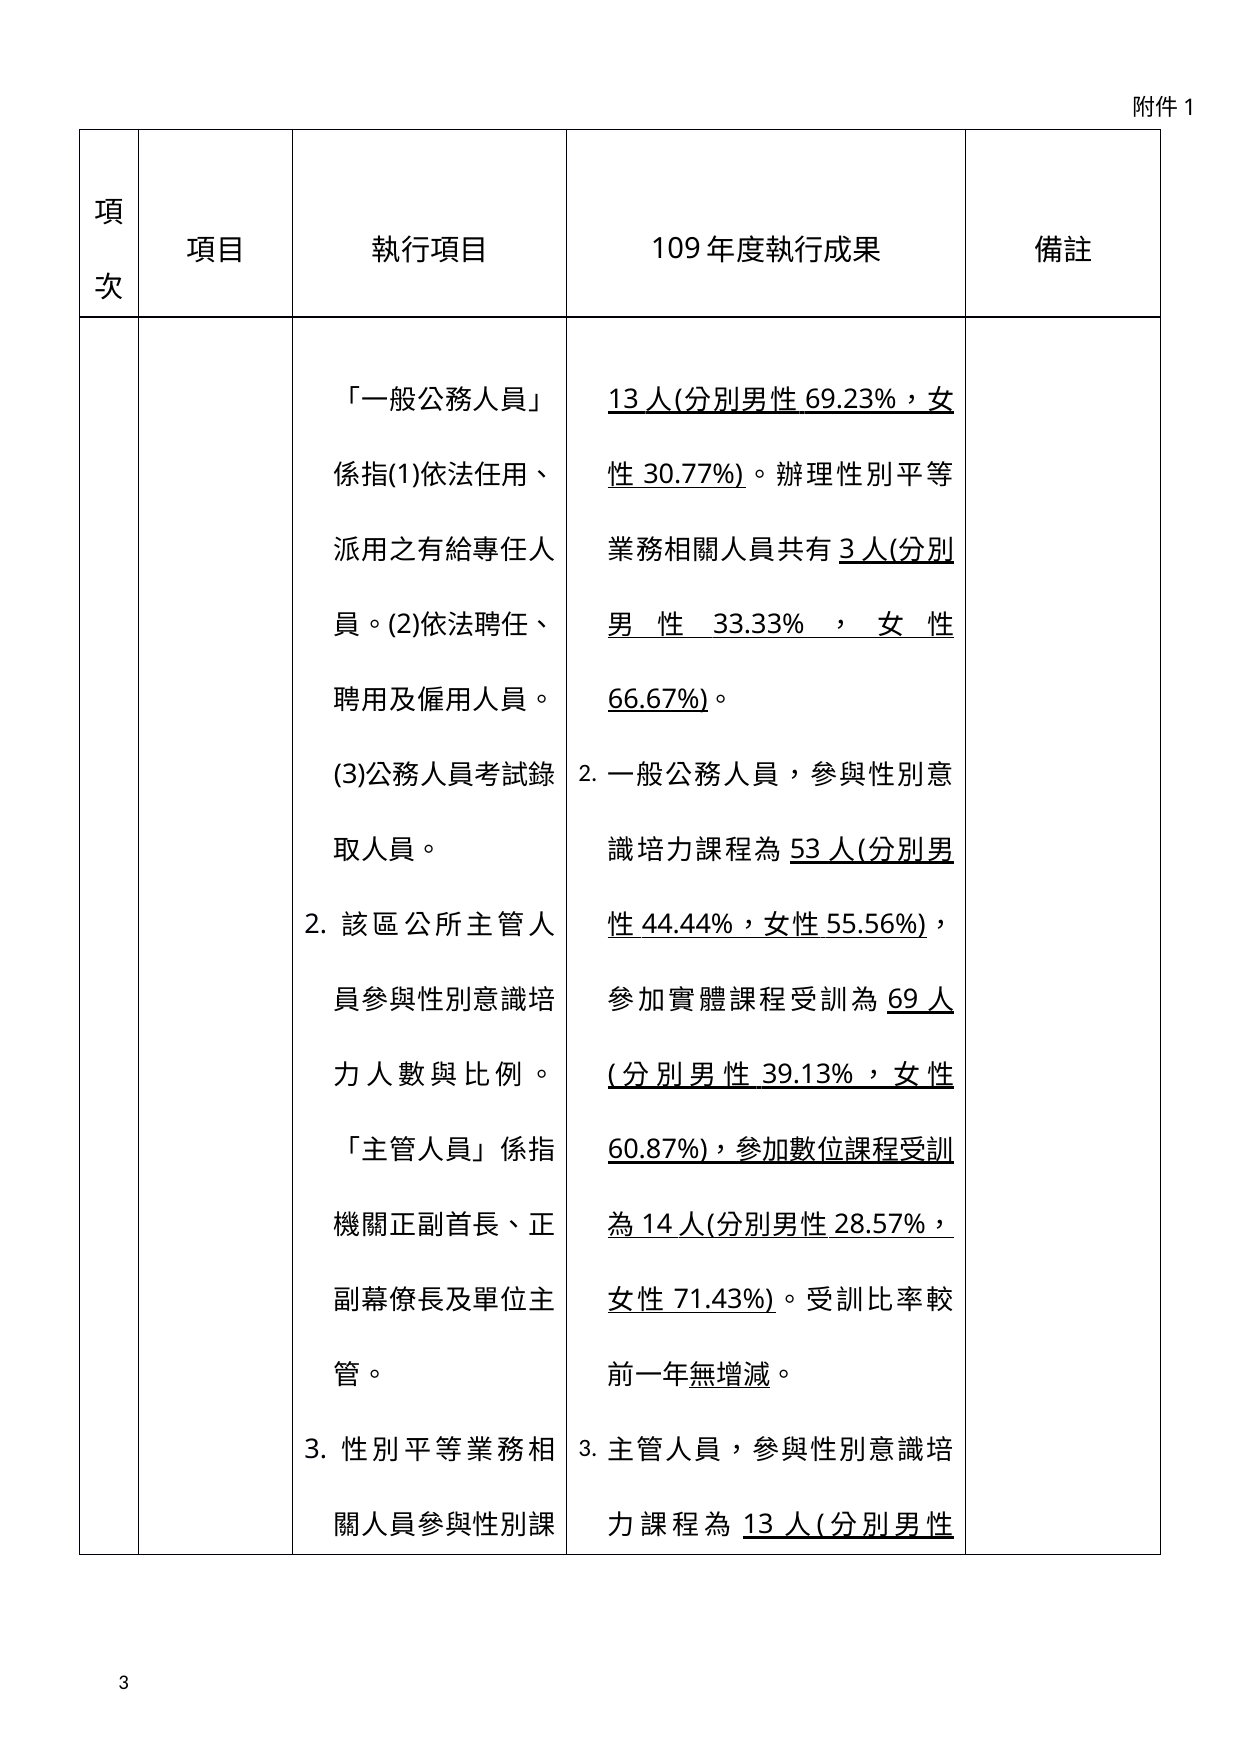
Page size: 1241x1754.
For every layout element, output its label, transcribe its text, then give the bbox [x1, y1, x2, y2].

table_cell [80, 318, 138, 1554]
table_cell 13人(分別男性69.23%，女性30.77%)。辦理性別平等業務相關人員共有3人(分別男性33.33%，女性66.67%)。 一般公務人員，參與性別意識培力課程為53人(分別男性44.44%，女性55.56%)，參加實體課程受訓為69人(分別男性39.13%，女性60.87%)，參加數位課程受訓為14人(分別男性28.57%，女性71.43%)。受訓比率較前一年無增減。 主管人員，參與性別意識培力課程為13人(分別男性 [567, 318, 965, 1554]
table_header 項目 [139, 130, 292, 316]
table_header 項次 [80, 130, 138, 316]
table_header 109年度執行成果 [567, 130, 965, 316]
table_header 備註 [966, 130, 1160, 316]
table_header 執行項目 [293, 130, 566, 316]
table_cell [139, 318, 292, 1554]
table_cell 「一般公務人員」係指(1)依法任用、派用之有給專任人員。(2)依法聘任、聘用及僱用人員。(3)公務人員考試錄取人員。 該區公所主管人員參與性別意識培力人數與比例。「主管人員」係指機關正副首長、正副幕僚長及單位主管。 性別平等業務相關人員參與性別課 [293, 318, 566, 1554]
table_cell [966, 318, 1160, 1554]
